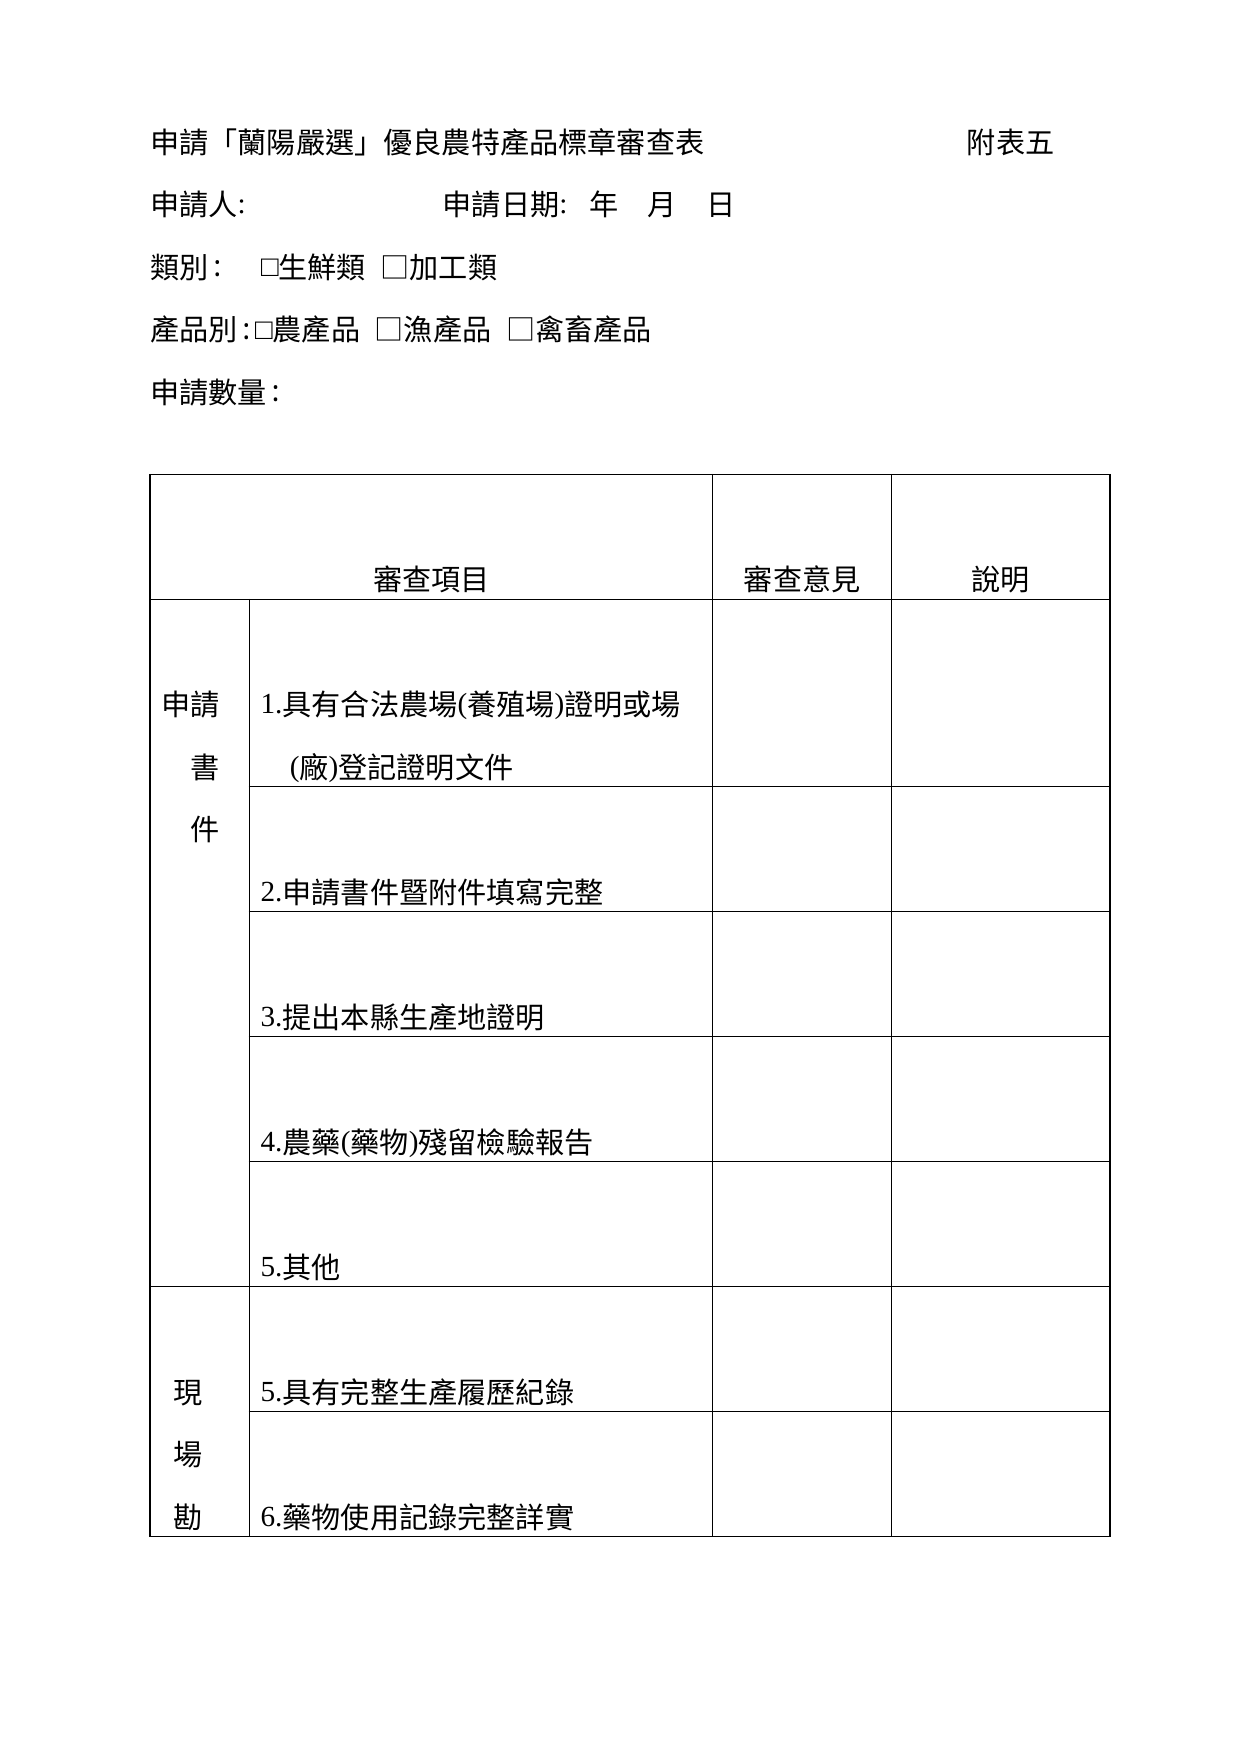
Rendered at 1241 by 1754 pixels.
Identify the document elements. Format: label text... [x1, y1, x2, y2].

table_cell [892, 787, 1109, 911]
table_header 審查意見 [713, 475, 891, 599]
text 類別: □生鮮類 □加工類 [150, 224, 1087, 286]
table_cell 現場勘 [151, 1287, 249, 1536]
table_cell [713, 600, 891, 786]
table_cell [713, 1412, 891, 1536]
table_cell [892, 1037, 1109, 1161]
table_cell 4.農藥(藥物)殘留檢驗報告 [250, 1037, 712, 1161]
text 申請人: 申請日期: 年 月 日 [150, 161, 1087, 224]
table_cell 3.提出本縣生產地證明 [250, 912, 712, 1036]
table_cell 申請書件 [151, 600, 249, 1286]
text 申請數量: [150, 349, 1087, 411]
table_cell [713, 787, 891, 911]
table_cell 5.其他 [250, 1162, 712, 1286]
text 申請「蘭陽嚴選」優良農特產品標章審查表 附表五 [150, 99, 1087, 161]
table_header 說明 [892, 475, 1109, 599]
table_cell 5.具有完整生產履歷紀錄 [250, 1287, 712, 1411]
table_cell [892, 600, 1109, 786]
table_cell 6.藥物使用記錄完整詳實 [250, 1412, 712, 1536]
table_cell 2.申請書件暨附件填寫完整 [250, 787, 712, 911]
table_cell 1.具有合法農場(養殖場)證明或場(廠)登記證明文件 [250, 600, 712, 786]
table_cell [713, 1162, 891, 1286]
table_cell [892, 912, 1109, 1036]
table_cell [713, 1037, 891, 1161]
table_cell [713, 1287, 891, 1411]
table_cell [713, 912, 891, 1036]
table_cell [892, 1162, 1109, 1286]
table_cell [892, 1287, 1109, 1411]
table_cell [892, 1412, 1109, 1536]
text 產品別:□農產品 □漁產品 □禽畜產品 [150, 286, 1087, 349]
table_header 審查項目 [151, 475, 712, 599]
